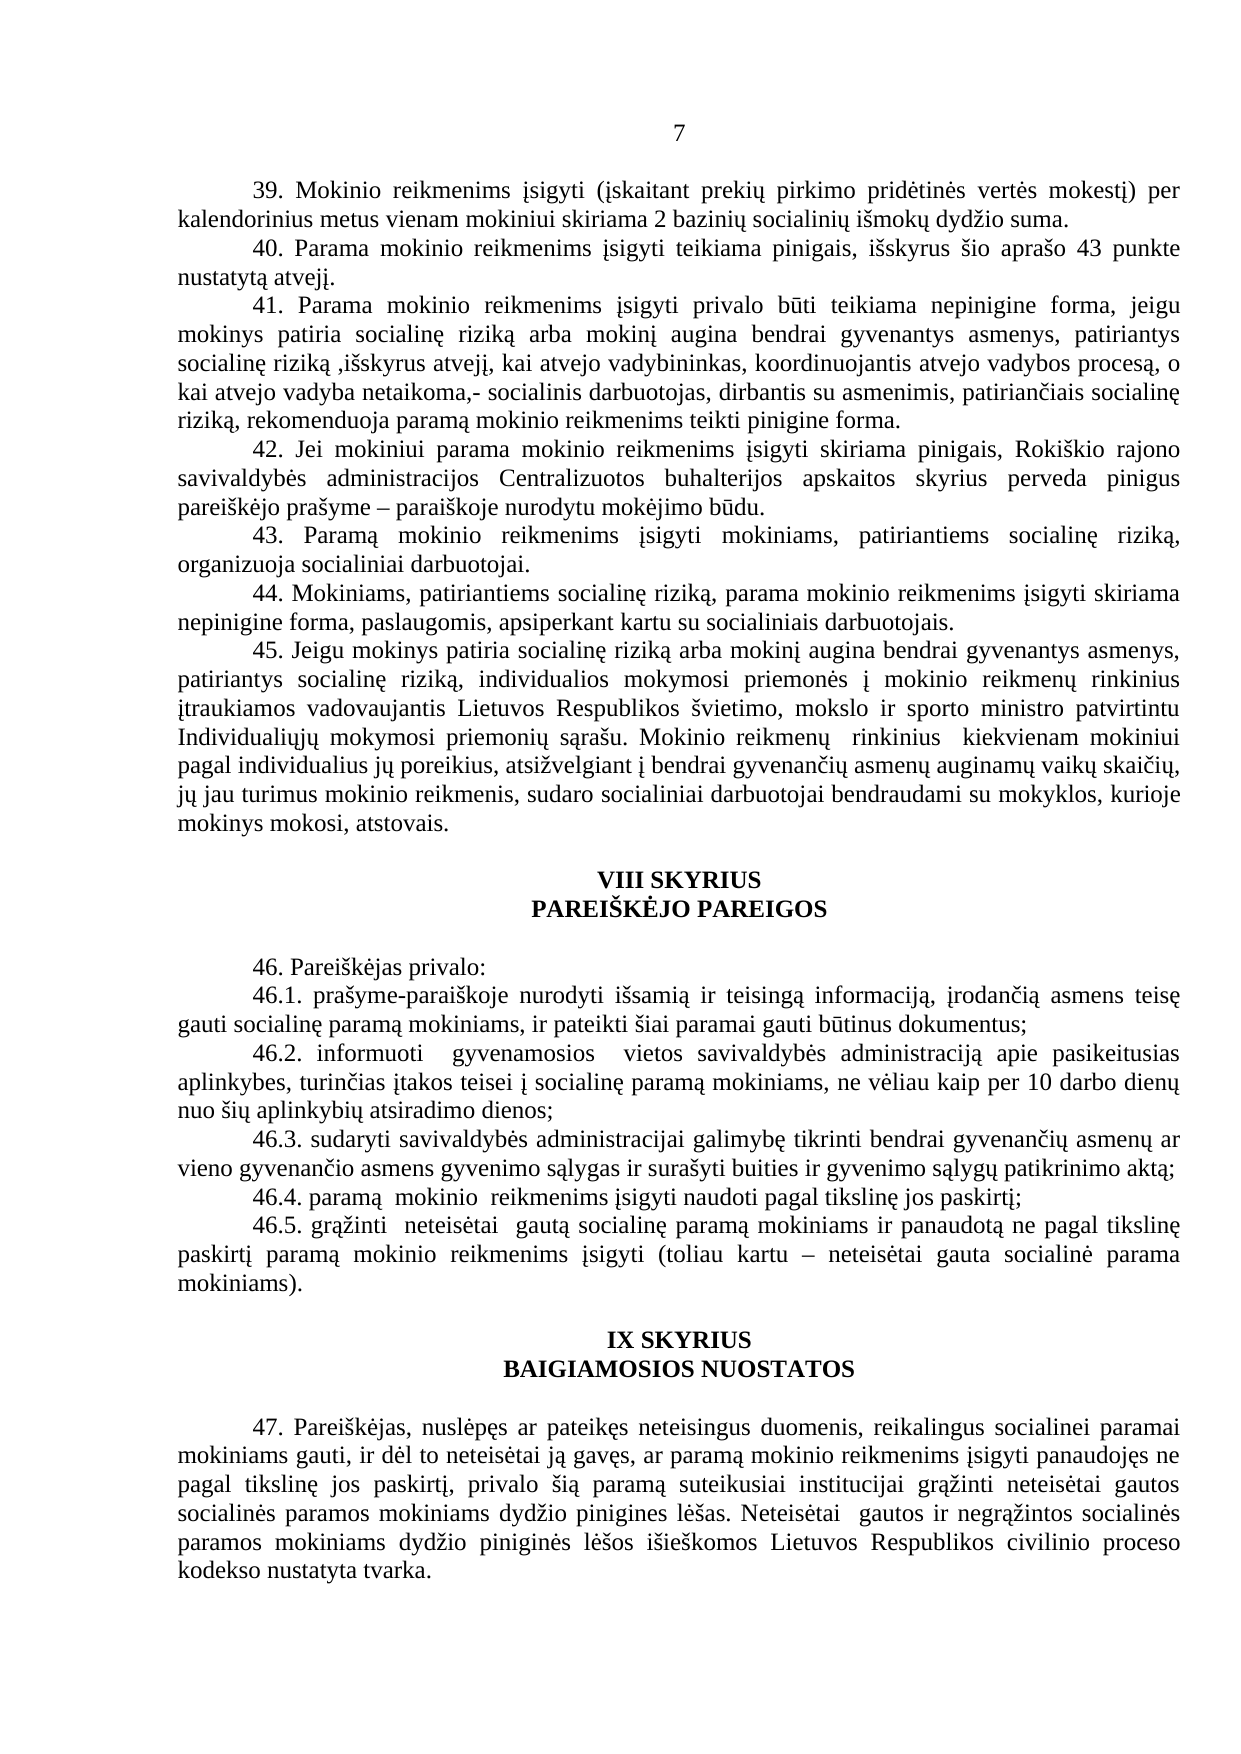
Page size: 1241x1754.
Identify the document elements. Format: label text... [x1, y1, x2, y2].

text 41. Parama mokinio reikmenims įsigyti privalo būti teikiama nepinigine forma, jeigu mokinys patiria socialinę riziką arba mokinį augina bendrai gyvenantys asmenys, patiriantys socialinę riziką ,išskyrus atvejį, kai atvejo vadybininkas, koordinuojantis atvejo vadybos procesą, o kai atvejo vadyba netaikoma,- socialinis darbuotojas, dirbantis su asmenimis, patiriančiais socialinę riziką, rekomenduoja paramą mokinio reikmenims teikti pinigine forma. [177, 291, 1181, 434]
text 44. Mokiniams, patiriantiems socialinę riziką, parama mokinio reikmenims įsigyti skiriama nepinigine forma, paslaugomis, apsiperkant kartu su socialiniais darbuotojais. [177, 578, 1181, 636]
text 39. Mokinio reikmenims įsigyti (įskaitant prekių pirkimo pridėtinės vertės mokestį) per kalendorinius metus vienam mokiniui skiriama 2 bazinių socialinių išmokų dydžio suma. [177, 176, 1181, 233]
text 46.4. paramą mokinio reikmenims įsigyti naudoti pagal tikslinę jos paskirtį; [177, 1182, 1181, 1211]
text BAIGIAMOSIOS NUOSTATOS [177, 1354, 1181, 1383]
text PAREIŠKĖJO PAREIGOS [177, 894, 1181, 923]
text 46.1. prašyme-paraiškoje nurodyti išsamią ir teisingą informaciją, įrodančią asmens teisę gauti socialinę paramą mokiniams, ir pateikti šiai paramai gauti būtinus dokumentus; [177, 981, 1181, 1038]
text 47. Pareiškėjas, nuslėpęs ar pateikęs neteisingus duomenis, reikalingus socialinei paramai mokiniams gauti, ir dėl to neteisėtai ją gavęs, ar paramą mokinio reikmenims įsigyti panaudojęs ne pagal tikslinę jos paskirtį, privalo šią paramą suteikusiai institucijai grąžinti neteisėtai gautos socialinės paramos mokiniams dydžio pinigines lėšas. Neteisėtai gautos ir negrąžintos socialinės paramos mokiniams dydžio piniginės lėšos išieškomos Lietuvos Respublikos civilinio proceso kodekso nustatyta tvarka. [177, 1412, 1181, 1584]
text VIII SKYRIUS [177, 866, 1181, 894]
text 46.5. grąžinti neteisėtai gautą socialinę paramą mokiniams ir panaudotą ne pagal tikslinę paskirtį paramą mokinio reikmenims įsigyti (toliau kartu – neteisėtai gauta socialinė parama mokiniams). [177, 1211, 1181, 1297]
text 46.3. sudaryti savivaldybės administracijai galimybę tikrinti bendrai gyvenančių asmenų ar vieno gyvenančio asmens gyvenimo sąlygas ir surašyti buities ir gyvenimo sąlygų patikrinimo aktą; [177, 1124, 1181, 1182]
text 40. Parama mokinio reikmenims įsigyti teikiama pinigais, išskyrus šio aprašo 43 punkte nustatytą atvejį. [177, 233, 1181, 291]
text 43. Paramą mokinio reikmenims įsigyti mokiniams, patiriantiems socialinę riziką, organizuoja socialiniai darbuotojai. [177, 521, 1181, 578]
text IX SKYRIUS [177, 1326, 1181, 1354]
text 46.2. informuoti gyvenamosios vietos savivaldybės administraciją apie pasikeitusias aplinkybes, turinčias įtakos teisei į socialinę paramą mokiniams, ne vėliau kaip per 10 darbo dienų nuo šių aplinkybių atsiradimo dienos; [177, 1038, 1181, 1124]
text 46. Pareiškėjas privalo: [177, 952, 1181, 981]
text 42. Jei mokiniui parama mokinio reikmenims įsigyti skiriama pinigais, Rokiškio rajono savivaldybės administracijos Centralizuotos buhalterijos apskaitos skyrius perveda pinigus pareiškėjo prašyme – paraiškoje nurodytu mokėjimo būdu. [177, 434, 1181, 521]
text 45. Jeigu mokinys patiria socialinę riziką arba mokinį augina bendrai gyvenantys asmenys, patiriantys socialinę riziką, individualios mokymosi priemonės į mokinio reikmenų rinkinius įtraukiamos vadovaujantis Lietuvos Respublikos švietimo, mokslo ir sporto ministro patvirtintu Individualiųjų mokymosi priemonių sąrašu. Mokinio reikmenų rinkinius kiekvienam mokiniui pagal individualius jų poreikius, atsižvelgiant į bendrai gyvenančių asmenų auginamų vaikų skaičių, jų jau turimus mokinio reikmenis, sudaro socialiniai darbuotojai bendraudami su mokyklos, kurioje mokinys mokosi, atstovais. [177, 636, 1181, 837]
